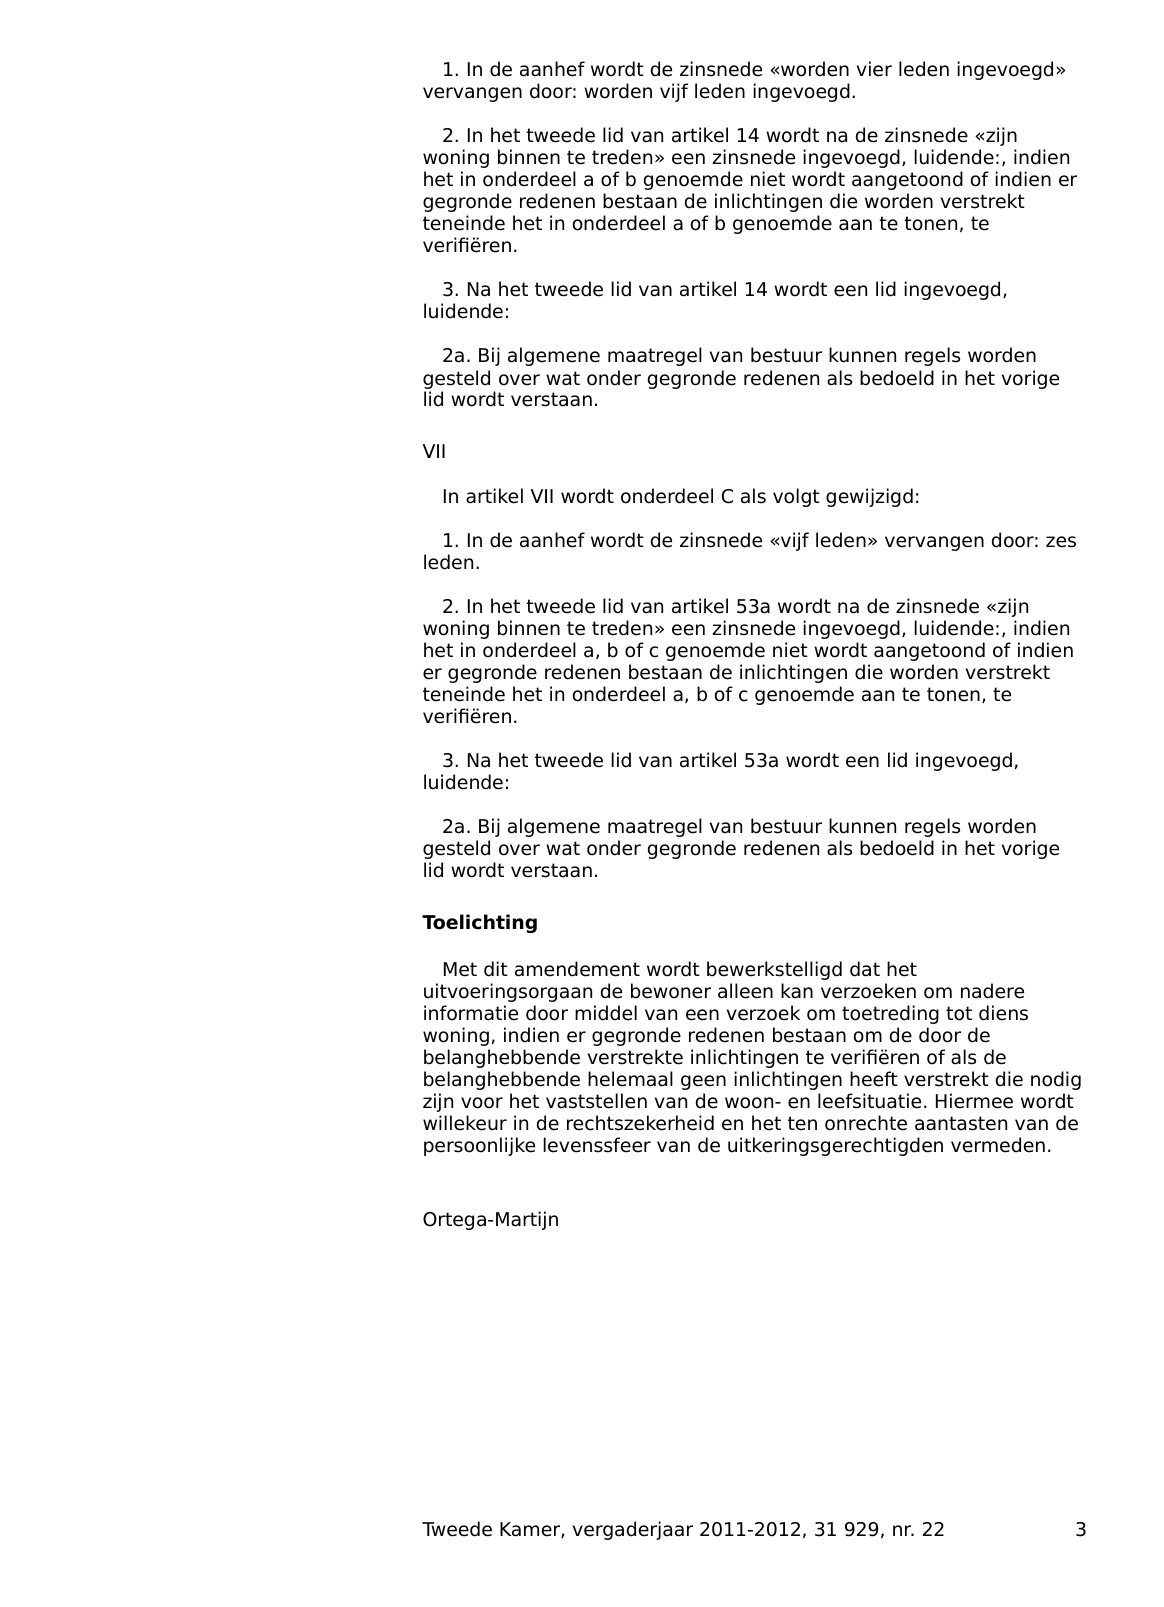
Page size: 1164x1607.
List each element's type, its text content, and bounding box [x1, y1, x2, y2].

text 3. Na het tweede lid van artikel 53a wordt een lid ingevoegd, luidende: [422, 750, 1087, 794]
text 2. In het tweede lid van artikel 53a wordt na de zinsnede «zijn woning binnen te treden» een zinsnede ingevoegd, luidende:, indien het in onderdeel a, b of c genoemde niet wordt aangetoond of indien er gegronde redenen bestaan de inlichtingen die worden verstrekt teneinde het in onderdeel a, b of c genoemde aan te tonen, te verifiëren. [422, 596, 1087, 728]
text 2. In het tweede lid van artikel 14 wordt na de zinsnede «zijn woning binnen te treden» een zinsnede ingevoegd, luidende:, indien het in onderdeel a of b genoemde niet wordt aangetoond of indien er gegronde redenen bestaan de inlichtingen die worden verstrekt teneinde het in onderdeel a of b genoemde aan te tonen, te verifiëren. [422, 125, 1087, 257]
text 2a. Bij algemene maatregel van bestuur kunnen regels worden gesteld over wat onder gegronde redenen als bedoeld in het vorige lid wordt verstaan. [422, 345, 1087, 411]
text 1. In de aanhef wordt de zinsnede «vijf leden» vervangen door: zes leden. [422, 530, 1087, 574]
subtitle VII [422, 441, 1087, 463]
text Met dit amendement wordt bewerkstelligd dat het uitvoeringsorgaan de bewoner alleen kan verzoeken om nadere informatie door middel van een verzoek om toetreding tot diens woning, indien er gegronde redenen bestaan om de door de belanghebbende verstrekte inlichtingen te verifiëren of als de belanghebbende helemaal geen inlichtingen heeft verstrekt die nodig zijn voor het vaststellen van de woon- en leefsituatie. Hiermee wordt willekeur in de rechtszekerheid en het ten onrechte aantasten van de persoonlijke levenssfeer van de uitkeringsgerechtigden vermeden. [422, 959, 1087, 1157]
text Ortega-Martijn [422, 1187, 1087, 1231]
text 2a. Bij algemene maatregel van bestuur kunnen regels worden gesteld over wat onder gegronde redenen als bedoeld in het vorige lid wordt verstaan. [422, 816, 1087, 882]
subtitle Toelichting [422, 912, 1087, 934]
text In artikel VII wordt onderdeel C als volgt gewijzigd: [422, 486, 1087, 507]
text 1. In de aanhef wordt de zinsnede «worden vier leden ingevoegd» vervangen door: worden vijf leden ingevoegd. [422, 59, 1087, 103]
text 3. Na het tweede lid van artikel 14 wordt een lid ingevoegd, luidende: [422, 279, 1087, 323]
